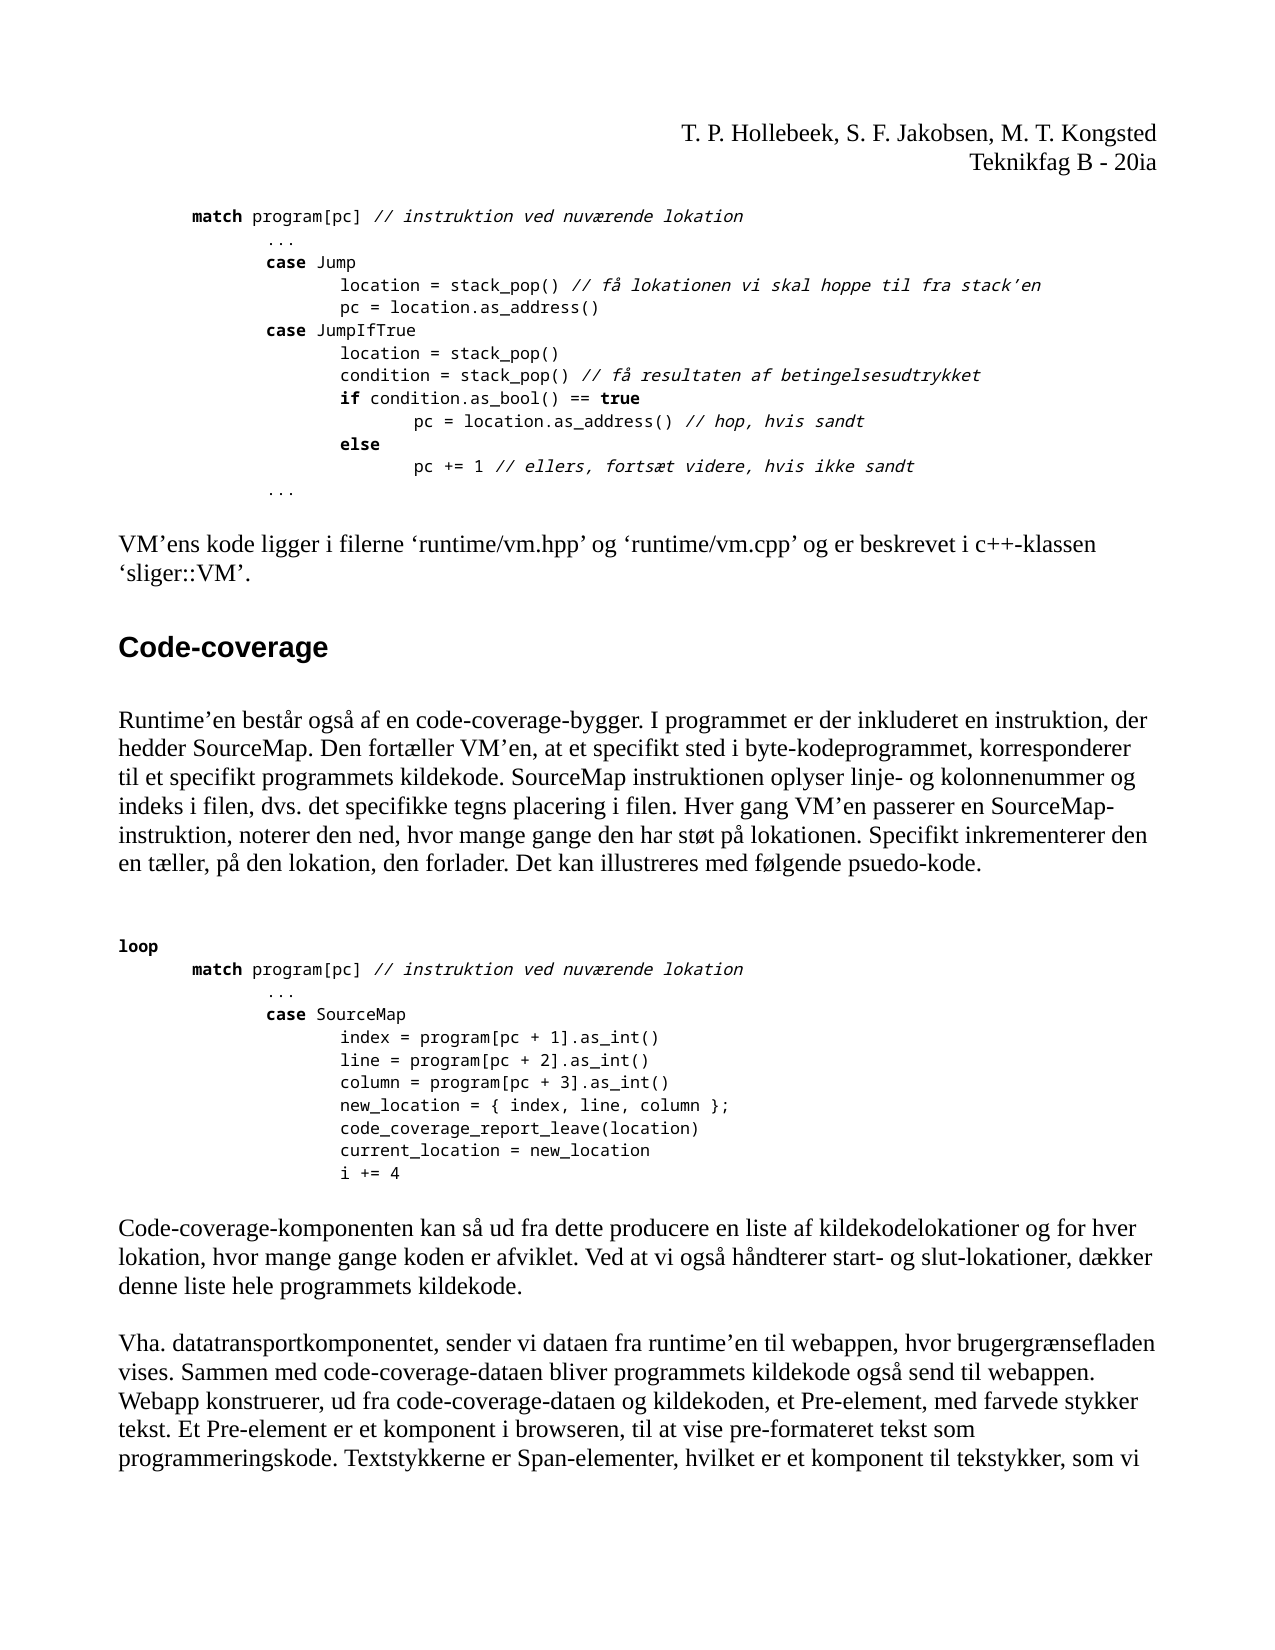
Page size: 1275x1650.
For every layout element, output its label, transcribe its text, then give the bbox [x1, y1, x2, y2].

text pc += 1 // ellers, fortsæt videre, hvis ikke sandt [118, 455, 1157, 478]
text index = program[pc + 1].as_int() [118, 1026, 1157, 1048]
text pc = location.as_address() // hop, hvis sandt [118, 409, 1157, 432]
text Runtime’en består også af en code-coverage-bygger. I programmet er der inkluderet en instruktion, der hedder SourceMap. Den fortæller VM’en, at et specifikt sted i byte-kodeprogrammet, korresponderer til et specifikt programmets kildekode. SourceMap instruktionen oplyser linje- og kolonnenummer og indeks i filen, dvs. det specifikke tegns placering i filen. Hver gang VM’en passerer en SourceMap-instruktion, noterer den ned, hvor mange gange den har støt på lokationen. Specifikt inkrementerer den en tæller, på den lokation, den forlader. Det kan illustreres med følgende psuedo-kode. [118, 705, 1157, 877]
text ... [118, 980, 1157, 1003]
text column = program[pc + 3].as_int() [118, 1071, 1157, 1094]
text match program[pc] // instruktion ved nuværende lokation [118, 957, 1157, 980]
text location = stack_pop() // få lokationen vi skal hoppe til fra stack’en [118, 273, 1157, 296]
text condition = stack_pop() // få resultaten af betingelsesudtrykket [118, 364, 1157, 387]
text Vha. datatransportkomponentet, sender vi dataen fra runtime’en til webappen, hvor brugergrænsefladen vises. Sammen med code-coverage-dataen bliver programmets kildekode også send til webappen. Webapp konstruerer, ud fra code-coverage-dataen og kildekoden, et Pre-element, med farvede stykker tekst. Et Pre-element er et komponent i browseren, til at vise pre-formateret tekst som programmeringskode. Textstykkerne er Span-elementer, hvilket er et komponent til tekstykker, som vi [118, 1328, 1157, 1472]
text case SourceMap [118, 1003, 1157, 1026]
text loop [118, 935, 1157, 957]
text location = stack_pop() [118, 341, 1157, 364]
text else [118, 432, 1157, 455]
text case JumpIfTrue [118, 319, 1157, 341]
text pc = location.as_address() [118, 296, 1157, 319]
text i += 4 [118, 1162, 1157, 1184]
text if condition.as_bool() == true [118, 387, 1157, 409]
text match program[pc] // instruktion ved nuværende lokation [118, 205, 1157, 228]
text Code-coverage-komponenten kan så ud fra dette producere en liste af kildekodelokationer og for hver lokation, hvor mange gange koden er afviklet. Ved at vi også håndterer start- og slut-lokationer, dækker denne liste hele programmets kildekode. [118, 1213, 1157, 1299]
text code_coverage_report_leave(location) [118, 1116, 1157, 1139]
text VM’ens kode ligger i filerne ‘runtime/vm.hpp’ og ‘runtime/vm.cpp’ og er beskrevet i c++-klassen ‘sliger::VM’. [118, 529, 1157, 587]
text case Jump [118, 251, 1157, 273]
text new_location = { index, line, column }; [118, 1094, 1157, 1116]
subtitle Code-coverage [118, 630, 1157, 663]
text ... [118, 478, 1157, 500]
text line = program[pc + 2].as_int() [118, 1048, 1157, 1071]
text ... [118, 228, 1157, 251]
text current_location = new_location [118, 1139, 1157, 1162]
